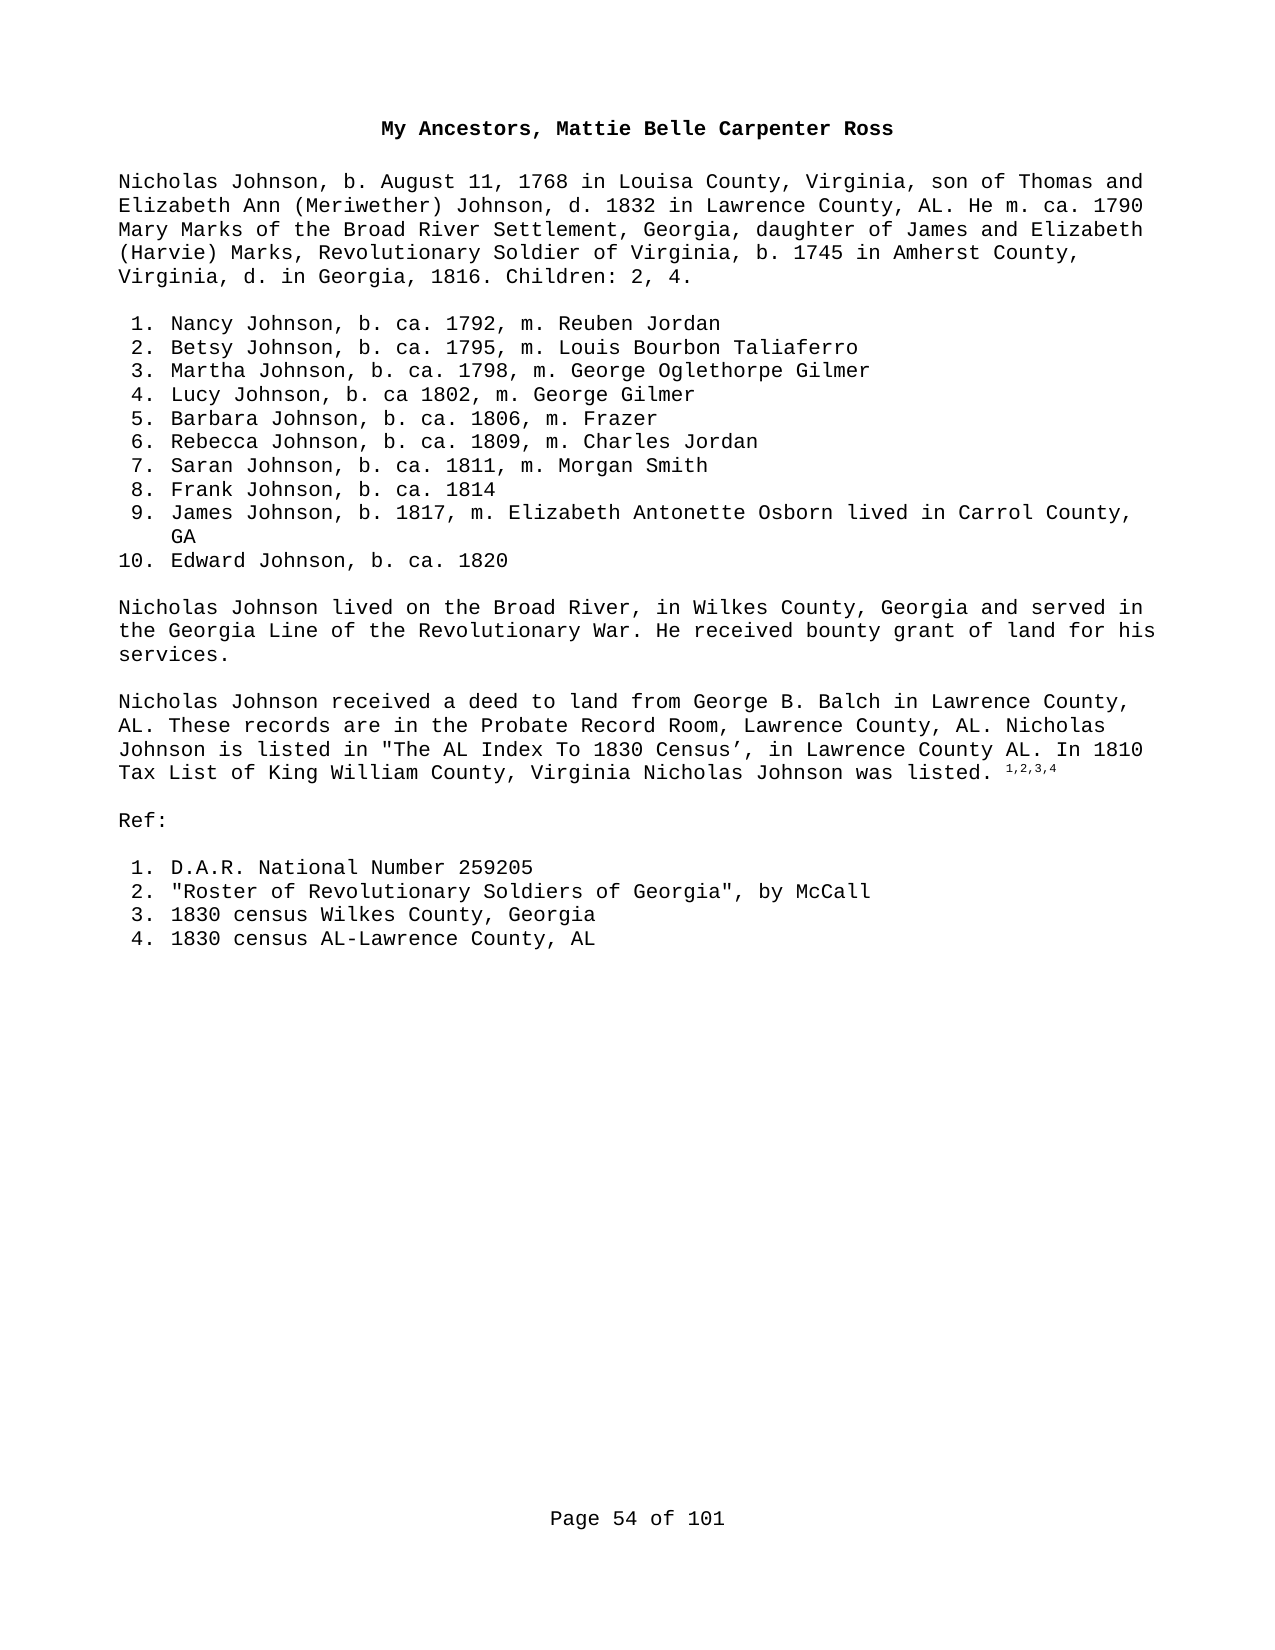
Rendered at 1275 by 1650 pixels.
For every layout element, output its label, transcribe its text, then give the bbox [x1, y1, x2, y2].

list Lucy Johnson, b. ca 1802, m. George Gilmer [156, 384, 1157, 408]
list Frank Johnson, b. ca. 1814 [156, 479, 1157, 502]
list James Johnson, b. 1817, m. Elizabeth Antonette Osborn lived in Carrol County, GA [156, 502, 1157, 549]
list Nancy Johnson, b. ca. 1792, m. Reuben Jordan [156, 313, 1157, 337]
text Nicholas Johnson received a deed to land from George B. Balch in Lawrence County, AL. These records are in the Probate Record Room, Lawrence County, AL. Nicholas Johnson is listed in "The AL Index To 1830 Census’, in Lawrence County AL. In 1810 Tax List of King William County, Virginia Nicholas Johnson was listed. 1,2,3,4 [118, 691, 1157, 786]
list Saran Johnson, b. ca. 1811, m. Morgan Smith [156, 455, 1157, 479]
list Martha Johnson, b. ca. 1798, m. George Oglethorpe Gilmer [156, 360, 1157, 384]
list D.A.R. National Number 259205 [156, 857, 1157, 881]
list "Roster of Revolutionary Soldiers of Georgia", by McCall [156, 881, 1157, 904]
list Barbara Johnson, b. ca. 1806, m. Frazer [156, 408, 1157, 431]
list Edward Johnson, b. ca. 1820 [156, 549, 1157, 573]
text Nicholas Johnson lived on the Broad River, in Wilkes County, Georgia and served in the Georgia Line of the Revolutionary War. He received bounty grant of land for his services. [118, 597, 1157, 668]
list Betsy Johnson, b. ca. 1795, m. Louis Bourbon Taliaferro [156, 337, 1157, 360]
list 1830 census AL-Lawrence County, AL [156, 928, 1157, 952]
list Rebecca Johnson, b. ca. 1809, m. Charles Jordan [156, 431, 1157, 455]
text Nicholas Johnson, b. August 11, 1768 in Louisa County, Virginia, son of Thomas and Elizabeth Ann (Meriwether) Johnson, d. 1832 in Lawrence County, AL. He m. ca. 1790 Mary Marks of the Broad River Settlement, Georgia, daughter of James and Elizabeth (Harvie) Marks, Revolutionary Soldier of Virginia, b. 1745 in Amherst County, Virginia, d. in Georgia, 1816. Children: 2, 4. [118, 171, 1157, 289]
text Ref: [118, 810, 1157, 833]
list 1830 census Wilkes County, Georgia [156, 904, 1157, 928]
